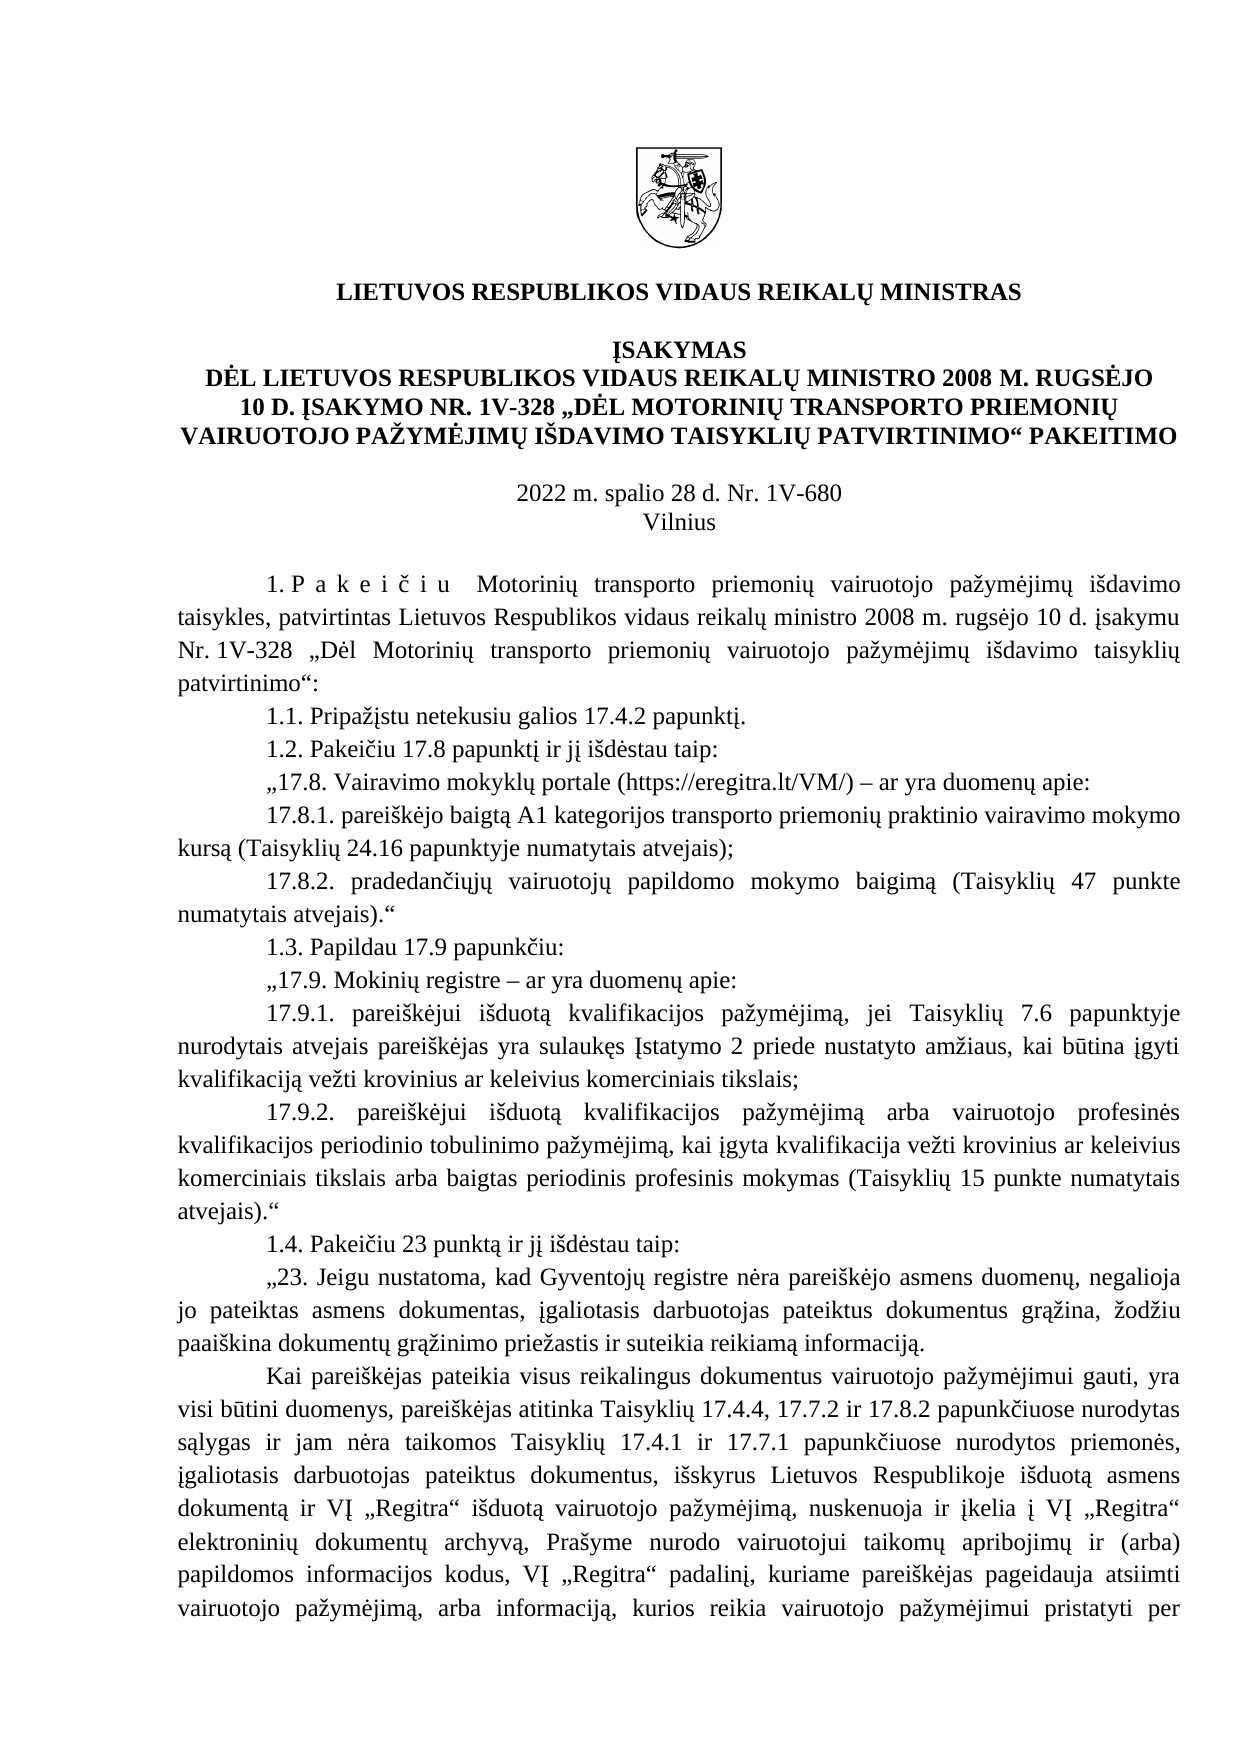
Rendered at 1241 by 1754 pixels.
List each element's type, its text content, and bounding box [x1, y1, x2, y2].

text 1.4. Pakeičiu 23 punktą ir jį išdėstau taip: [177, 1229, 1181, 1258]
text 17.8.1. pareiškėjo baigtą A1 kategorijos transporto priemonių praktinio vairavimo mokymo kursą (Taisyklių 24.16 papunktyje numatytais atvejais); [177, 800, 1181, 862]
text 1.3. Papildau 17.9 papunkčiu: [177, 932, 1181, 961]
text 1.2. Pakeičiu 17.8 papunktį ir jį išdėstau taip: [177, 734, 1181, 763]
text LIETUVOS RESPUBLIKOS VIDAUS REIKALŲ MINISTRAS [177, 277, 1181, 306]
text 2022 m. spalio 28 d. Nr. 1V-680 [177, 478, 1181, 507]
text „23. Jeigu nustatoma, kad Gyventojų registre nėra pareiškėjo asmens duomenų, negalioja jo pateiktas asmens dokumentas, įgaliotasis darbuotojas pateiktus dokumentus grąžina, žodžiu paaiškina dokumentų grąžinimo priežastis ir suteikia reikiamą informaciją. [177, 1262, 1181, 1357]
text Kai pareiškėjas pateikia visus reikalingus dokumentus vairuotojo pažymėjimui gauti, yra visi būtini duomenys, pareiškėjas atitinka Taisyklių 17.4.4, 17.7.2 ir 17.8.2 papunkčiuose nurodytas sąlygas ir jam nėra taikomos Taisyklių 17.4.1 ir 17.7.1 papunkčiuose nurodytos priemonės, įgaliotasis darbuotojas pateiktus dokumentus, išskyrus Lietuvos Respublikoje išduotą asmens dokumentą ir VĮ „Regitra“ išduotą vairuotojo pažymėjimą, nuskenuoja ir įkelia į VĮ „Regitra“ elektroninių dokumentų archyvą, Prašyme nurodo vairuotojui taikomų apribojimų ir (arba) papildomos informacijos kodus, VĮ „Regitra“ padalinį, kuriame pareiškėjas pageidauja atsiimti vairuotojo pažymėjimą, arba informaciją, kurios reikia vairuotojo pažymėjimui pristatyti per [177, 1361, 1181, 1621]
text 1.1. Pripažįstu netekusiu galios 17.4.2 papunktį. [177, 701, 1181, 730]
text 17.8.2. pradedančiųjų vairuotojų papildomo mokymo baigimą (Taisyklių 47 punkte numatytais atvejais).“ [177, 866, 1181, 928]
text „17.9. Mokinių registre – ar yra duomenų apie: [177, 965, 1181, 994]
text 1. Pakeičiu Motorinių transporto priemonių vairuotojo pažymėjimų išdavimo taisykles, patvirtintas Lietuvos Respublikos vidaus reikalų ministro 2008 m. rugsėjo 10 d. įsakymu Nr. 1V-328 „Dėl Motorinių transporto priemonių vairuotojo pažymėjimų išdavimo taisyklių patvirtinimo“: [177, 569, 1181, 697]
text 17.9.1. pareiškėjui išduotą kvalifikacijos pažymėjimą, jei Taisyklių 7.6 papunktyje nurodytais atvejais pareiškėjas yra sulaukęs Įstatymo 2 priede nustatyto amžiaus, kai būtina įgyti kvalifikaciją vežti krovinius ar keleivius komerciniais tikslais; [177, 998, 1181, 1093]
text DĖL LIETUVOS RESPUBLIKOS VIDAUS REIKALŲ MINISTRO 2008 M. rugsėjo 10 D. ĮSAKYMO nR. 1V-328 „DĖL MOTORINIŲ TRANSPORTO PRIEMONIŲ VAIRUOTOJO PAŽYMĖJIMŲ IŠDAVIMO TAISYKLIŲ PATVIRTINIMO“ PAKEITIMO [177, 363, 1181, 450]
text „17.8. Vairavimo mokyklų portale (https://eregitra.lt/VM/) – ar yra duomenų apie: [177, 767, 1181, 796]
text 17.9.2. pareiškėjui išduotą kvalifikacijos pažymėjimą arba vairuotojo profesinės kvalifikacijos periodinio tobulinimo pažymėjimą, kai įgyta kvalifikacija vežti krovinius ar keleivius komerciniais tikslais arba baigtas periodinis profesinis mokymas (Taisyklių 15 punkte numatytais atvejais).“ [177, 1097, 1181, 1225]
text ĮSAKYMAS [177, 335, 1181, 363]
text Vilnius [177, 507, 1181, 536]
